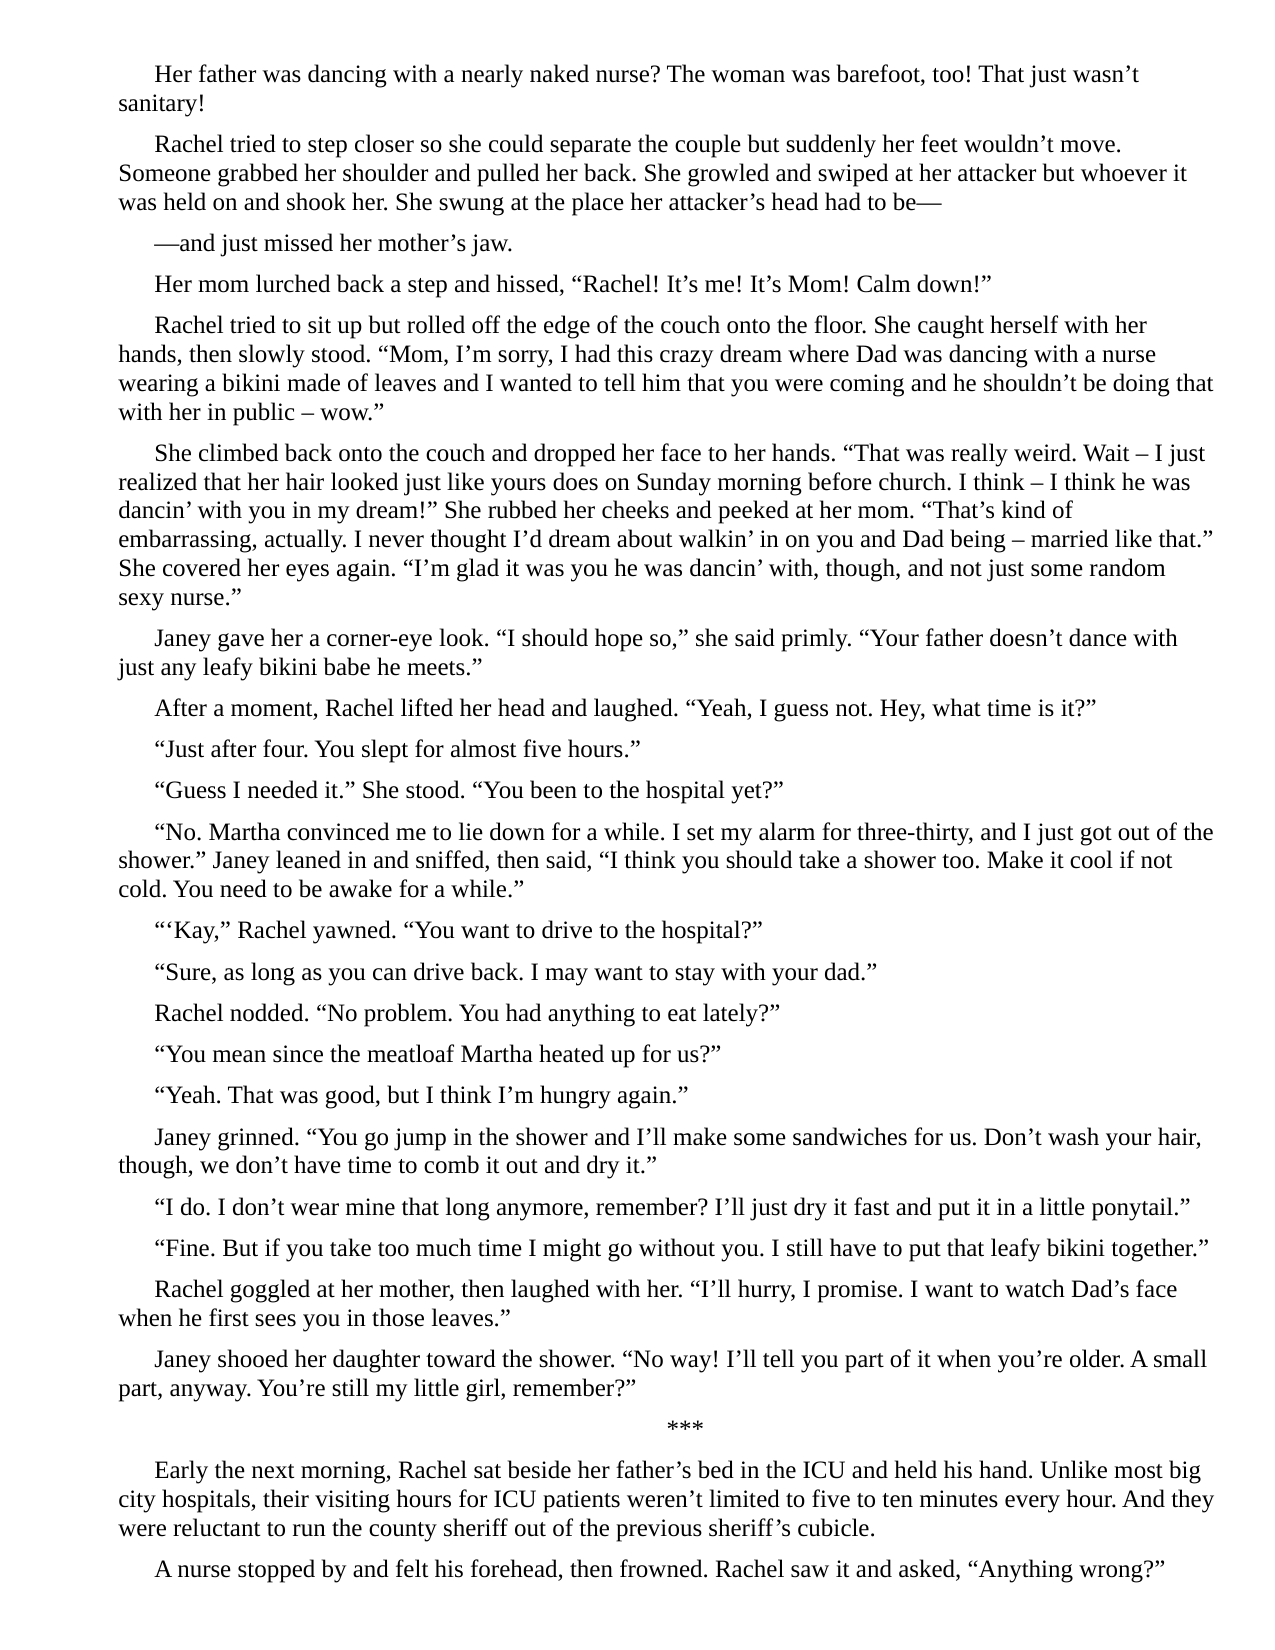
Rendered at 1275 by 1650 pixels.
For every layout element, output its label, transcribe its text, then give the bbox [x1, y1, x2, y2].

text Rachel nodded. “No problem. You had anything to eat lately?” [118, 998, 1216, 1027]
text “Just after four. You slept for almost five hours.” [118, 734, 1216, 763]
text “I do. I don’t wear mine that long anymore, remember? I’ll just dry it fast and put it in a little ponytail.” [118, 1192, 1216, 1220]
text A nurse stopped by and felt his forehead, then frowned. Rachel saw it and asked, “Anything wrong?” [118, 1554, 1216, 1583]
text “Sure, as long as you can drive back. I may want to stay with your dad.” [118, 957, 1216, 985]
text Rachel tried to sit up but rolled off the edge of the couch onto the floor. She caught herself with her hands, then slowly stood. “Mom, I’m sorry, I had this crazy dream where Dad was dancing with a nurse wearing a bikini made of leaves and I wanted to tell him that you were coming and he shouldn’t be doing that with her in public – wow.” [118, 310, 1216, 425]
text “‘Kay,” Rachel yawned. “You want to drive to the hospital?” [118, 915, 1216, 944]
text She climbed back onto the couch and dropped her face to her hands. “That was really weird. Wait – I just realized that her hair looked just like yours does on Sunday morning before church. I think – I think he was dancin’ with you in my dream!” She rubbed her cheeks and peeked at her mom. “That’s kind of embarrassing, actually. I never thought I’d dream about walkin’ in on you and Dad being – married like that.” She covered her eyes again. “I’m glad it was you he was dancin’ with, though, and not just some random sexy nurse.” [118, 438, 1216, 610]
text —and just missed her mother’s jaw. [118, 228, 1216, 257]
text *** [118, 1414, 1216, 1443]
text Janey grinned. “You go jump in the shower and I’ll make some sandwiches for us. Don’t wash your hair, though, we don’t have time to comb it out and dry it.” [118, 1122, 1216, 1179]
text “Guess I needed it.” She stood. “You been to the hospital yet?” [118, 775, 1216, 804]
text Janey shooed her daughter toward the shower. “No way! I’ll tell you part of it when you’re older. A small part, anyway. You’re still my little girl, remember?” [118, 1344, 1216, 1402]
text Rachel goggled at her mother, then laughed with her. “I’ll hurry, I promise. I want to watch Dad’s face when he first sees you in those leaves.” [118, 1274, 1216, 1332]
text After a moment, Rachel lifted her head and laughed. “Yeah, I guess not. Hey, what time is it?” [118, 693, 1216, 722]
text “No. Martha convinced me to lie down for a while. I set my alarm for three-thirty, and I just got out of the shower.” Janey leaned in and sniffed, then said, “I think you should take a shower too. Make it cool if not cold. You need to be awake for a while.” [118, 817, 1216, 903]
text Her mom lurched back a step and hissed, “Rachel! It’s me! It’s Mom! Calm down!” [118, 269, 1216, 298]
text “You mean since the meatloaf Martha heated up for us?” [118, 1039, 1216, 1068]
text “Fine. But if you take too much time I might go without you. I still have to put that leafy bikini together.” [118, 1233, 1216, 1262]
text Rachel tried to step closer so she could separate the couple but suddenly her feet wouldn’t move. Someone grabbed her shoulder and pulled her back. She growled and swiped at her attacker but whoever it was held on and shook her. She swung at the place her attacker’s head had to be— [118, 129, 1216, 215]
text Janey gave her a corner-eye look. “I should hope so,” she said primly. “Your father doesn’t dance with just any leafy bikini babe he meets.” [118, 623, 1216, 680]
text Early the next morning, Rachel sat beside her father’s bed in the ICU and held his hand. Unlike most big city hospitals, their visiting hours for ICU patients weren’t limited to five to ten minutes every hour. And they were reluctant to run the county sheriff out of the previous sheriff’s cubicle. [118, 1455, 1216, 1542]
text “Yeah. That was good, but I think I’m hungry again.” [118, 1080, 1216, 1109]
text Her father was dancing with a nearly naked nurse? The woman was barefoot, too! That just wasn’t sanitary! [118, 59, 1216, 117]
